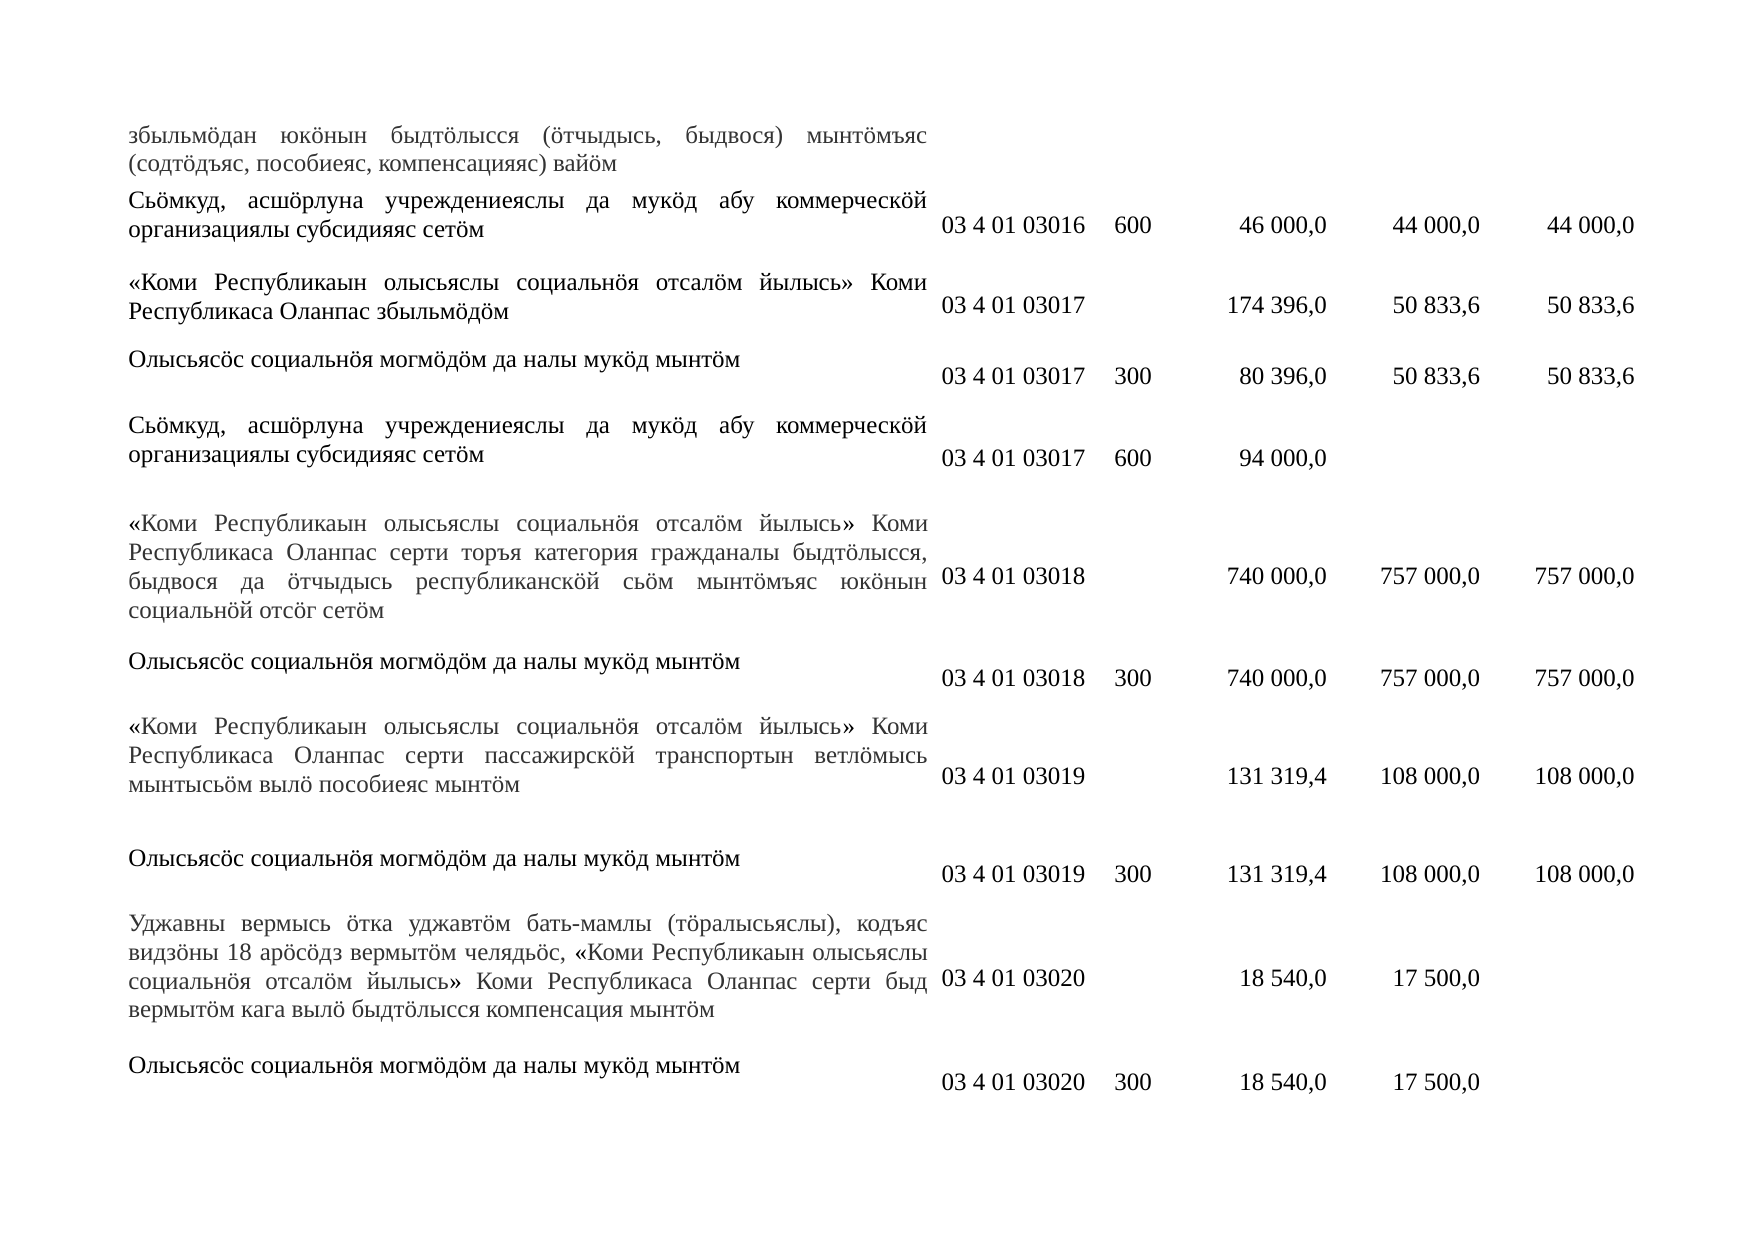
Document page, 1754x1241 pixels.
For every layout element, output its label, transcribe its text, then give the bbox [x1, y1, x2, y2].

table_cell «Коми Республикаын олысьяслы социальнӧя отсалӧм йылысь» Коми Республикаса Оланпас серти пассажирскӧй транспортын ветлӧмысь мынтысьӧм вылӧ пособиеяс мынтӧм [127, 710, 930, 841]
table_cell 740 000,0 [1169, 507, 1328, 644]
table_cell [1481, 1049, 1636, 1114]
table_cell [1328, 409, 1481, 507]
table_cell 17 500,0 [1328, 907, 1481, 1048]
table_cell 18 540,0 [1169, 907, 1328, 1048]
table_cell 03 4 01 03018 [930, 644, 1097, 710]
table_cell 757 000,0 [1481, 644, 1636, 710]
table_cell 03 4 01 03017 [930, 343, 1097, 408]
table_cell [930, 118, 1097, 183]
table_cell [1481, 118, 1636, 183]
table_cell 03 4 01 03016 [930, 183, 1097, 266]
table_cell 300 [1097, 1049, 1169, 1114]
table_cell 80 396,0 [1169, 343, 1328, 408]
table_cell 108 000,0 [1328, 710, 1481, 841]
table_cell 300 [1097, 841, 1169, 907]
table_cell Олысьясӧс социальнӧя могмӧдӧм да налы мукӧд мынтӧм [127, 841, 930, 907]
table_cell «Коми Республикаын олысьяслы социальнӧя отсалӧм йылысь» Коми Республикаса Оланпас збыльмӧдӧм [127, 266, 930, 343]
table_cell 174 396,0 [1169, 266, 1328, 343]
table_cell 300 [1097, 644, 1169, 710]
table_cell Олысьясӧс социальнӧя могмӧдӧм да налы мукӧд мынтӧм [127, 644, 930, 710]
table_cell 300 [1097, 343, 1169, 408]
table_cell [1481, 907, 1636, 1048]
table_cell 600 [1097, 183, 1169, 266]
table_cell [1097, 266, 1169, 343]
table_cell 50 833,6 [1481, 343, 1636, 408]
table_cell 50 833,6 [1328, 266, 1481, 343]
table_cell 44 000,0 [1328, 183, 1481, 266]
table_cell 03 4 01 03018 [930, 507, 1097, 644]
table_cell 131 319,4 [1169, 710, 1328, 841]
table_cell Сьӧмкуд, асшӧрлуна учреждениеяслы да мукӧд абу коммерческӧй организациялы субсидияяс сетӧм [127, 409, 930, 507]
table_cell збыльмӧдан юкӧнын быдтӧлысся (ӧтчыдысь, быдвося) мынтӧмъяс (содтӧдъяс, пособиеяс, компенсацияяс) вайӧм [127, 118, 930, 183]
table_cell [1328, 118, 1481, 183]
table_cell [1097, 907, 1169, 1048]
table_cell Уджавны вермысь ӧтка уджавтӧм бать-мамлы (тӧралысьяслы), кодъяс видзӧны 18 арӧсӧдз вермытӧм челядьӧс, «Коми Республикаын олысьяслы социальнӧя отсалӧм йылысь» Коми Республикаса Оланпас серти быд вермытӧм кага вылӧ быдтӧлысся компенсация мынтӧм [127, 907, 930, 1048]
table_cell 757 000,0 [1481, 507, 1636, 644]
table_cell [1097, 118, 1169, 183]
table_cell [1481, 409, 1636, 507]
table_cell 757 000,0 [1328, 507, 1481, 644]
table_cell 03 4 01 03019 [930, 841, 1097, 907]
table_cell 17 500,0 [1328, 1049, 1481, 1114]
table_cell 18 540,0 [1169, 1049, 1328, 1114]
table_cell 757 000,0 [1328, 644, 1481, 710]
table_cell 600 [1097, 409, 1169, 507]
table_cell 44 000,0 [1481, 183, 1636, 266]
table_cell 03 4 01 03020 [930, 907, 1097, 1048]
table_cell 131 319,4 [1169, 841, 1328, 907]
table_cell 50 833,6 [1481, 266, 1636, 343]
table_cell Олысьясӧс социальнӧя могмӧдӧм да налы мукӧд мынтӧм [127, 1049, 930, 1114]
table_cell 108 000,0 [1481, 841, 1636, 907]
table_cell 46 000,0 [1169, 183, 1328, 266]
table_cell Сьӧмкуд, асшӧрлуна учреждениеяслы да мукӧд абу коммерческӧй организациялы субсидияяс сетӧм [127, 183, 930, 266]
table_cell 50 833,6 [1328, 343, 1481, 408]
table_cell 740 000,0 [1169, 644, 1328, 710]
table_cell 108 000,0 [1481, 710, 1636, 841]
table_cell 03 4 01 03017 [930, 409, 1097, 507]
table_cell 03 4 01 03020 [930, 1049, 1097, 1114]
table_cell Олысьясӧс социальнӧя могмӧдӧм да налы мукӧд мынтӧм [127, 343, 930, 408]
table_cell [1097, 507, 1169, 644]
table_cell [1097, 710, 1169, 841]
table_cell [1169, 118, 1328, 183]
table_cell 108 000,0 [1328, 841, 1481, 907]
table_cell 94 000,0 [1169, 409, 1328, 507]
table_cell 03 4 01 03017 [930, 266, 1097, 343]
table_cell «Коми Республикаын олысьяслы социальнӧя отсалӧм йылысь» Коми Республикаса Оланпас серти торъя категория гражданалы быдтӧлысся, быдвося да ӧтчыдысь республиканскӧй сьӧм мынтӧмъяс юкӧнын социальнӧй отсӧг сетӧм [127, 507, 930, 644]
table_cell 03 4 01 03019 [930, 710, 1097, 841]
